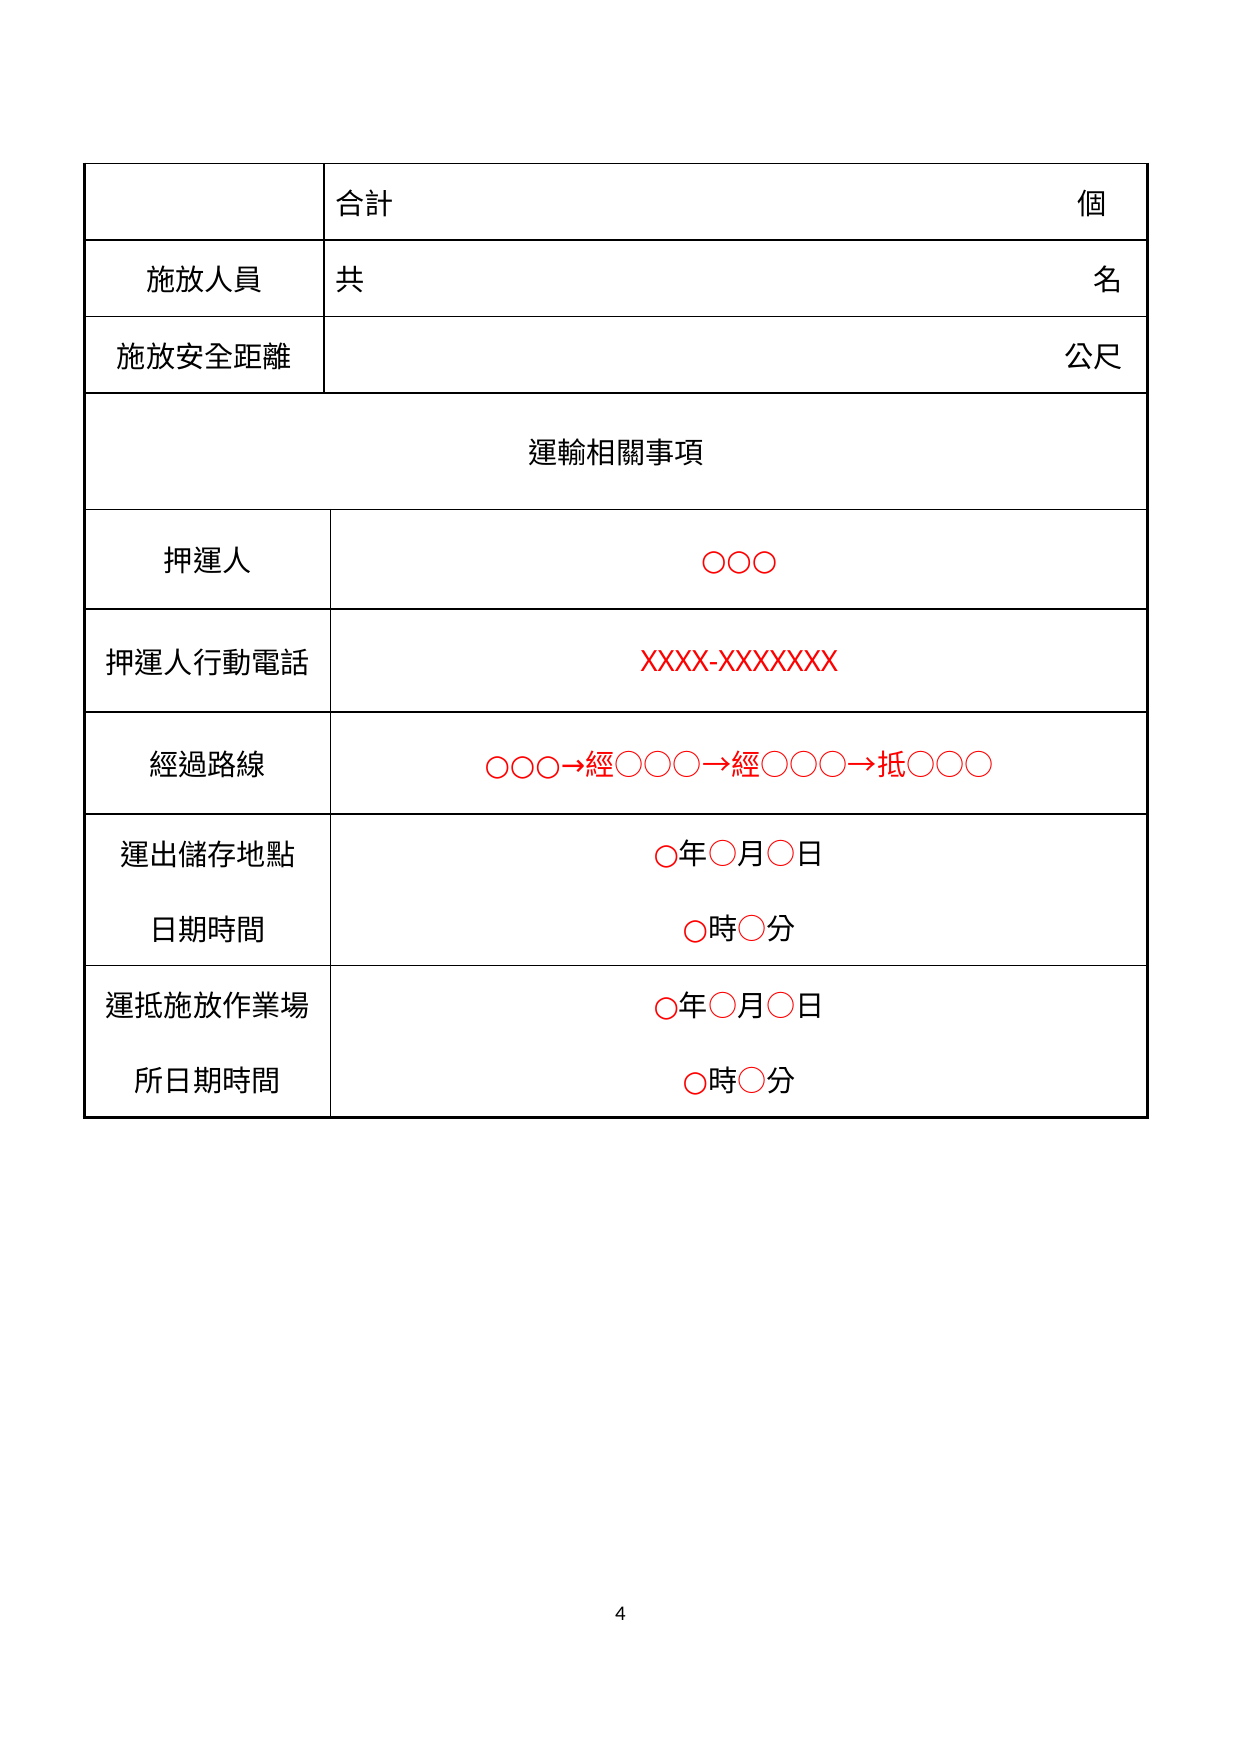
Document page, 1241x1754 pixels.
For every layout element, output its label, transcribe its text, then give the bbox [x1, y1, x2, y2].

table_cell 經過路線 [86, 713, 330, 813]
table_cell 施放人員 [86, 241, 323, 316]
table_cell 合計 個 [325, 164, 1146, 239]
table_cell ○年○月○日 ○時○分 [331, 966, 1146, 1116]
table_cell ○○○ [331, 510, 1146, 608]
table_cell 運輸相關事項 [86, 394, 1146, 509]
table_cell ○○○→經○○○→經○○○→抵○○○ [331, 713, 1146, 813]
table_cell 運抵施放作業場所日期時間 [86, 966, 330, 1116]
table_cell 押運人 [86, 510, 330, 608]
table_cell 施放安全距離 [86, 317, 323, 392]
table_cell 運出儲存地點 日期時間 [86, 815, 330, 965]
table_cell 共 名 [325, 241, 1146, 316]
table_cell ○年○月○日 ○時○分 [331, 815, 1146, 965]
table_cell XXXX-XXXXXXX [331, 610, 1146, 711]
table_cell 公尺 [325, 317, 1146, 392]
table_cell 押運人行動電話 [86, 610, 330, 711]
